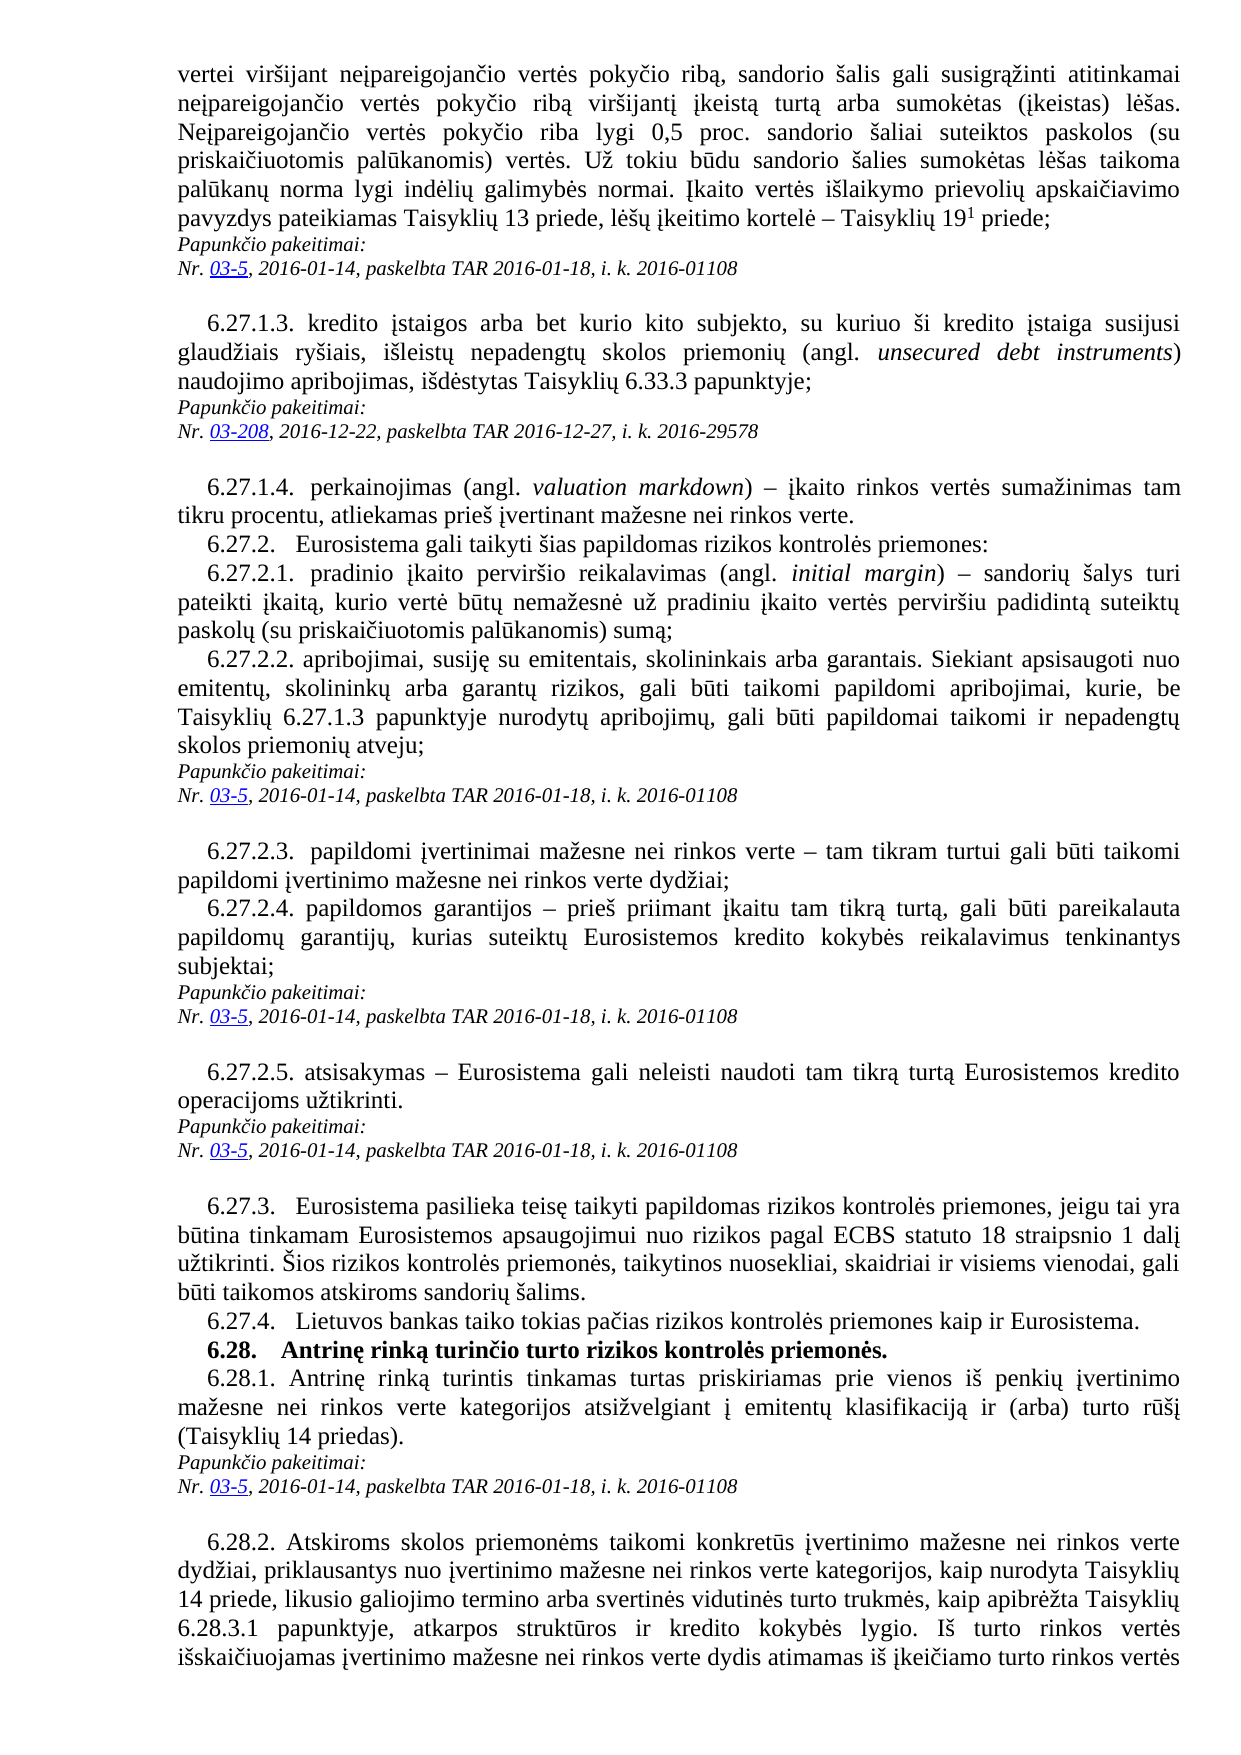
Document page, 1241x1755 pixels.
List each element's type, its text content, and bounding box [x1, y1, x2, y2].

text 6.27.1.4. perkainojimas (angl. valuation markdown) – įkaito rinkos vertės sumažinimas tam tikru procentu, atliekamas prieš įvertinant mažesne nei rinkos verte. [177, 472, 1181, 529]
text 6.27.3. Eurosistema pasilieka teisę taikyti papildomas rizikos kontrolės priemones, jeigu tai yra būtina tinkamam Eurosistemos apsaugojimui nuo rizikos pagal ECBS statuto 18 straipsnio 1 dalį užtikrinti. Šios rizikos kontrolės priemonės, taikytinos nuosekliai, skaidriai ir visiems vienodai, gali būti taikomos atskiroms sandorių šalims. [177, 1191, 1181, 1306]
text Papunkčio pakeitimai: [177, 1450, 1181, 1474]
text Papunkčio pakeitimai: [177, 980, 1181, 1004]
text Papunkčio pakeitimai: [177, 232, 1181, 256]
text 6.28.1. Antrinę rinką turintis tinkamas turtas priskiriamas prie vienos iš penkių įvertinimo mažesne nei rinkos verte kategorijos atsižvelgiant į emitentų klasifikaciją ir (arba) turto rūšį (Taisyklių 14 priedas). [177, 1363, 1181, 1450]
text 6.27.4. Lietuvos bankas taiko tokias pačias rizikos kontrolės priemones kaip ir Eurosistema. [177, 1306, 1181, 1335]
text Nr. 03-5, 2016-01-14, paskelbta TAR 2016-01-18, i. k. 2016-01108 [177, 256, 1181, 280]
text 6.27.2. Eurosistema gali taikyti šias papildomas rizikos kontrolės priemones: [177, 529, 1181, 558]
text 6.27.1.3. kredito įstaigos arba bet kurio kito subjekto, su kuriuo ši kredito įstaiga susijusi glaudžiais ryšiais, išleistų nepadengtų skolos priemonių (angl. unsecured debt instruments) naudojimo apribojimas, išdėstytas Taisyklių 6.33.3 papunktyje; [177, 308, 1181, 395]
text Papunkčio pakeitimai: [177, 1114, 1181, 1138]
text 6.27.2.3. papildomi įvertinimai mažesne nei rinkos verte – tam tikram turtui gali būti taikomi papildomi įvertinimo mažesne nei rinkos verte dydžiai; [177, 836, 1181, 893]
text 6.27.2.1. pradinio įkaito perviršio reikalavimas (angl. initial margin) – sandorių šalys turi pateikti įkaitą, kurio vertė būtų nemažesnė už pradiniu įkaito vertės perviršiu padidintą suteiktų paskolų (su priskaičiuotomis palūkanomis) sumą; [177, 558, 1181, 644]
text Nr. 03-5, 2016-01-14, paskelbta TAR 2016-01-18, i. k. 2016-01108 [177, 1004, 1181, 1028]
text Papunkčio pakeitimai: [177, 395, 1181, 419]
text 6.27.2.2. apribojimai, susiję su emitentais, skolininkais arba garantais. Siekiant apsisaugoti nuo emitentų, skolininkų arba garantų rizikos, gali būti taikomi papildomi apribojimai, kurie, be Taisyklių 6.27.1.3 papunktyje nurodytų apribojimų, gali būti papildomai taikomi ir nepadengtų skolos priemonių atveju; [177, 644, 1181, 759]
text Nr. 03-5, 2016-01-14, paskelbta TAR 2016-01-18, i. k. 2016-01108 [177, 1474, 1181, 1498]
text Nr. 03-208, 2016-12-22, paskelbta TAR 2016-12-27, i. k. 2016-29578 [177, 419, 1181, 443]
text vertei viršijant neįpareigojančio vertės pokyčio ribą, sandorio šalis gali susigrąžinti atitinkamai neįpareigojančio vertės pokyčio ribą viršijantį įkeistą turtą arba sumokėtas (įkeistas) lėšas. Neįpareigojančio vertės pokyčio riba lygi 0,5 proc. sandorio šaliai suteiktos paskolos (su priskaičiuotomis palūkanomis) vertės. Už tokiu būdu sandorio šalies sumokėtas lėšas taikoma palūkanų norma lygi indėlių galimybės normai. Įkaito vertės išlaikymo prievolių apskaičiavimo pavyzdys pateikiamas Taisyklių 13 priede, lėšų įkeitimo kortelė – Taisyklių 191 priede; [177, 59, 1181, 232]
text Nr. 03-5, 2016-01-14, paskelbta TAR 2016-01-18, i. k. 2016-01108 [177, 1138, 1181, 1162]
text 6.27.2.5. atsisakymas – Eurosistema gali neleisti naudoti tam tikrą turtą Eurosistemos kredito operacijoms užtikrinti. [177, 1057, 1181, 1114]
text 6.28. Antrinę rinką turinčio turto rizikos kontrolės priemonės. [177, 1335, 1181, 1363]
text Papunkčio pakeitimai: [177, 759, 1181, 783]
text Nr. 03-5, 2016-01-14, paskelbta TAR 2016-01-18, i. k. 2016-01108 [177, 783, 1181, 807]
text 6.28.2. Atskiroms skolos priemonėms taikomi konkretūs įvertinimo mažesne nei rinkos verte dydžiai, priklausantys nuo įvertinimo mažesne nei rinkos verte kategorijos, kaip nurodyta Taisyklių 14 priede, likusio galiojimo termino arba svertinės vidutinės turto trukmės, kaip apibrėžta Taisyklių 6.28.3.1 papunktyje, atkarpos struktūros ir kredito kokybės lygio. Iš turto rinkos vertės išskaičiuojamas įvertinimo mažesne nei rinkos verte dydis atimamas iš įkeičiamo turto rinkos vertės [177, 1527, 1181, 1670]
text 6.27.2.4. papildomos garantijos – prieš priimant įkaitu tam tikrą turtą, gali būti pareikalauta papildomų garantijų, kurias suteiktų Eurosistemos kredito kokybės reikalavimus tenkinantys subjektai; [177, 893, 1181, 980]
